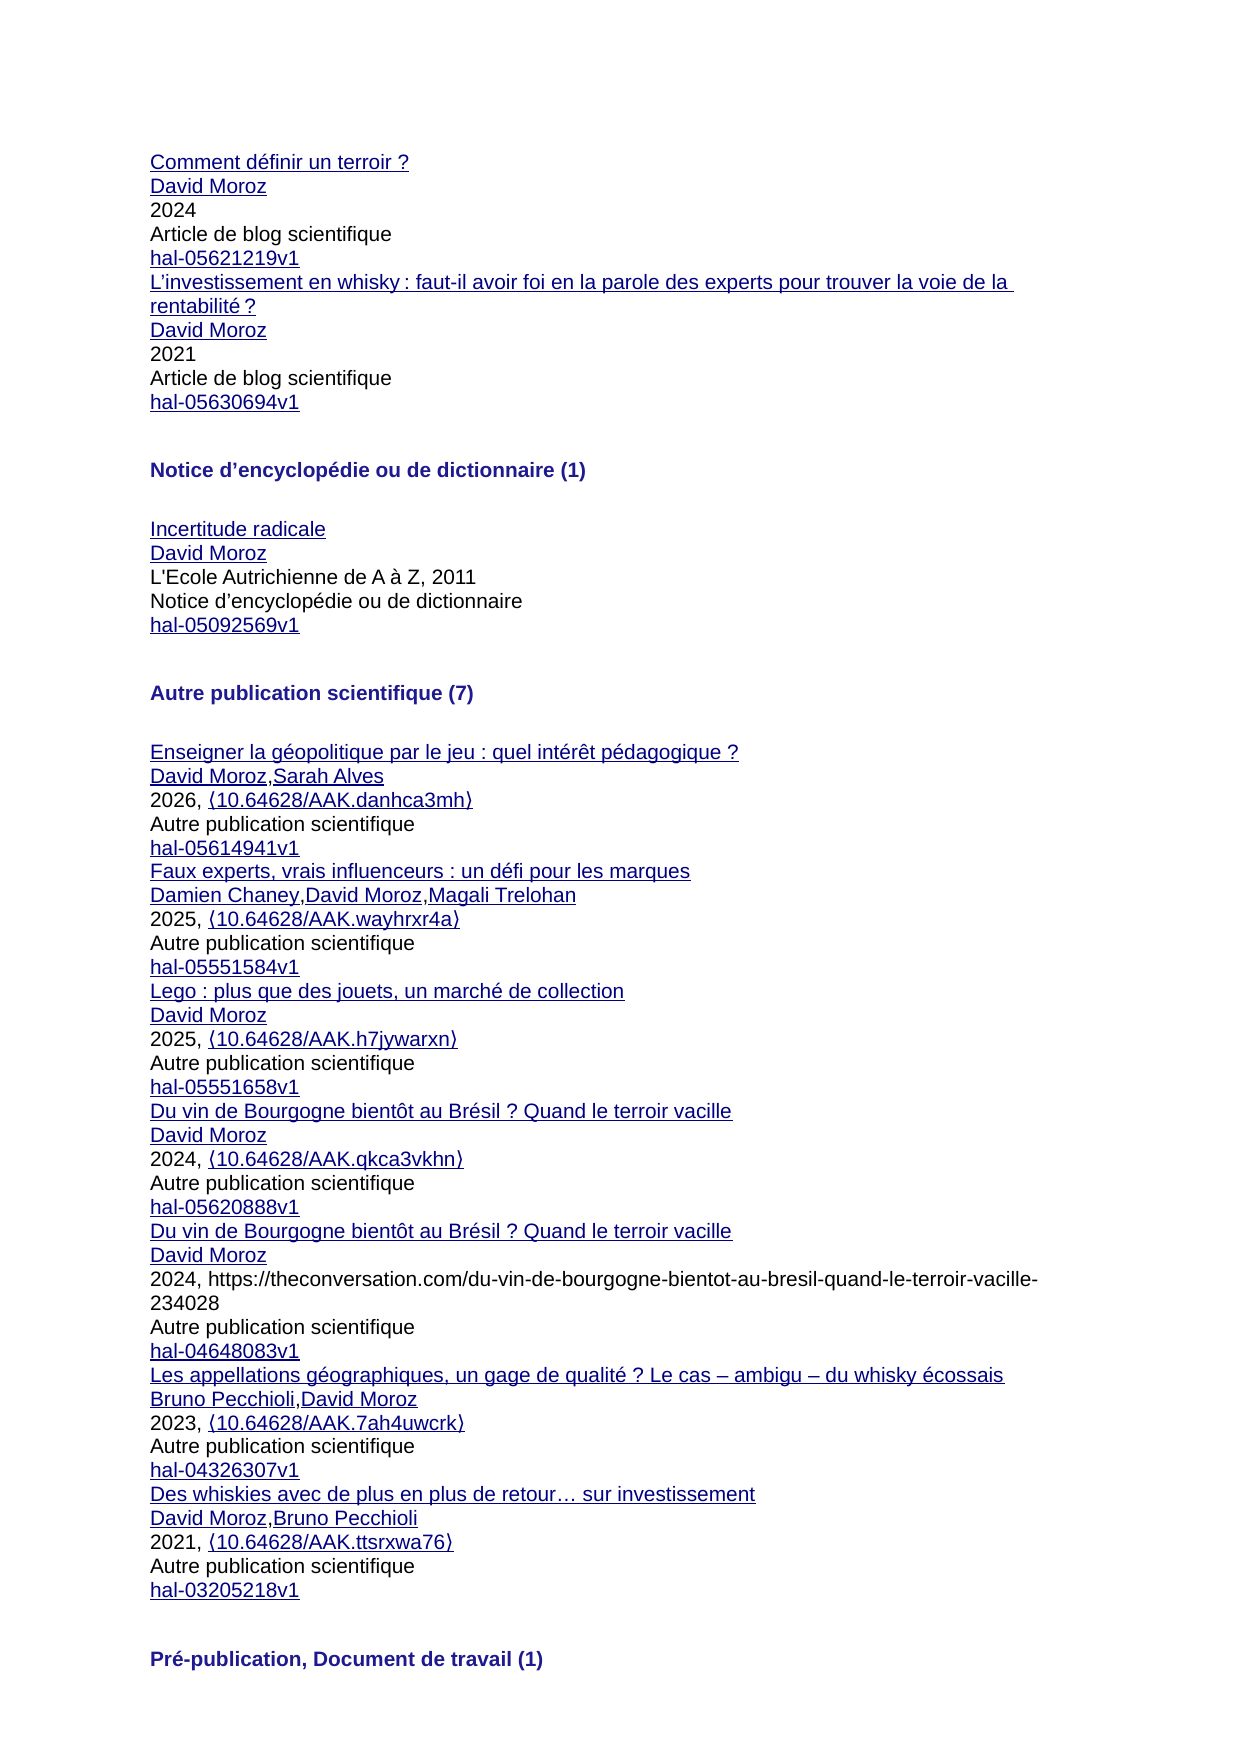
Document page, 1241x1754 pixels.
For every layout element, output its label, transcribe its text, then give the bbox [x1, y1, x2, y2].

table_cell L’investissement en whisky : faut-il avoir foi en la parole des experts pour trouver la voie de la rentabilité ? David Moroz 2021 Article de blog scientifique hal-05630694v1 [150, 270, 1090, 413]
subtitle Pré-publication, Document de travail (1) [150, 1647, 1090, 1671]
table_header Incertitude radicale David Moroz L'Ecole Autrichienne de A à Z, 2011 Notice d’encyclopédie ou de dictionnaire hal-05092569v1 [150, 517, 1090, 636]
table_cell Faux experts, vrais influenceurs : un défi pour les marques Damien Chaney,David Moroz,Magali Trelohan 2025, ⟨10.64628/AAK.wayhrxr4a⟩ Autre publication scientifique hal-05551584v1 [150, 859, 1090, 979]
table_cell Du vin de Bourgogne bientôt au Brésil ? Quand le terroir vacille David Moroz 2024, ⟨10.64628/AAK.qkca3vkhn⟩ Autre publication scientifique hal-05620888v1 [150, 1099, 1090, 1219]
subtitle Notice d’encyclopédie ou de dictionnaire (1) [150, 458, 1090, 482]
table_header Enseigner la géopolitique par le jeu : quel intérêt pédagogique ? David Moroz,Sarah Alves 2026, ⟨10.64628/AAK.danhca3mh⟩ Autre publication scientifique hal-05614941v1 [150, 740, 1090, 859]
table_cell Du vin de Bourgogne bientôt au Brésil ? Quand le terroir vacille David Moroz 2024, https://theconversation.com/du-vin-de-bourgogne-bientot-au-bresil-quand-le-terroir-vacille-234028 Autre publication scientifique hal-04648083v1 [150, 1219, 1090, 1362]
table_header Comment définir un terroir ? David Moroz 2024 Article de blog scientifique hal-05621219v1 [150, 150, 1090, 270]
table_cell Des whiskies avec de plus en plus de retour… sur investissement David Moroz,Bruno Pecchioli 2021, ⟨10.64628/AAK.ttsrxwa76⟩ Autre publication scientifique hal-03205218v1 [150, 1482, 1090, 1602]
table_cell Les appellations géographiques, un gage de qualité ? Le cas – ambigu – du whisky écossais Bruno Pecchioli,David Moroz 2023, ⟨10.64628/AAK.7ah4uwcrk⟩ Autre publication scientifique hal-04326307v1 [150, 1363, 1090, 1482]
subtitle Autre publication scientifique (7) [150, 681, 1090, 705]
table_cell Lego : plus que des jouets, un marché de collection David Moroz 2025, ⟨10.64628/AAK.h7jywarxn⟩ Autre publication scientifique hal-05551658v1 [150, 979, 1090, 1099]
